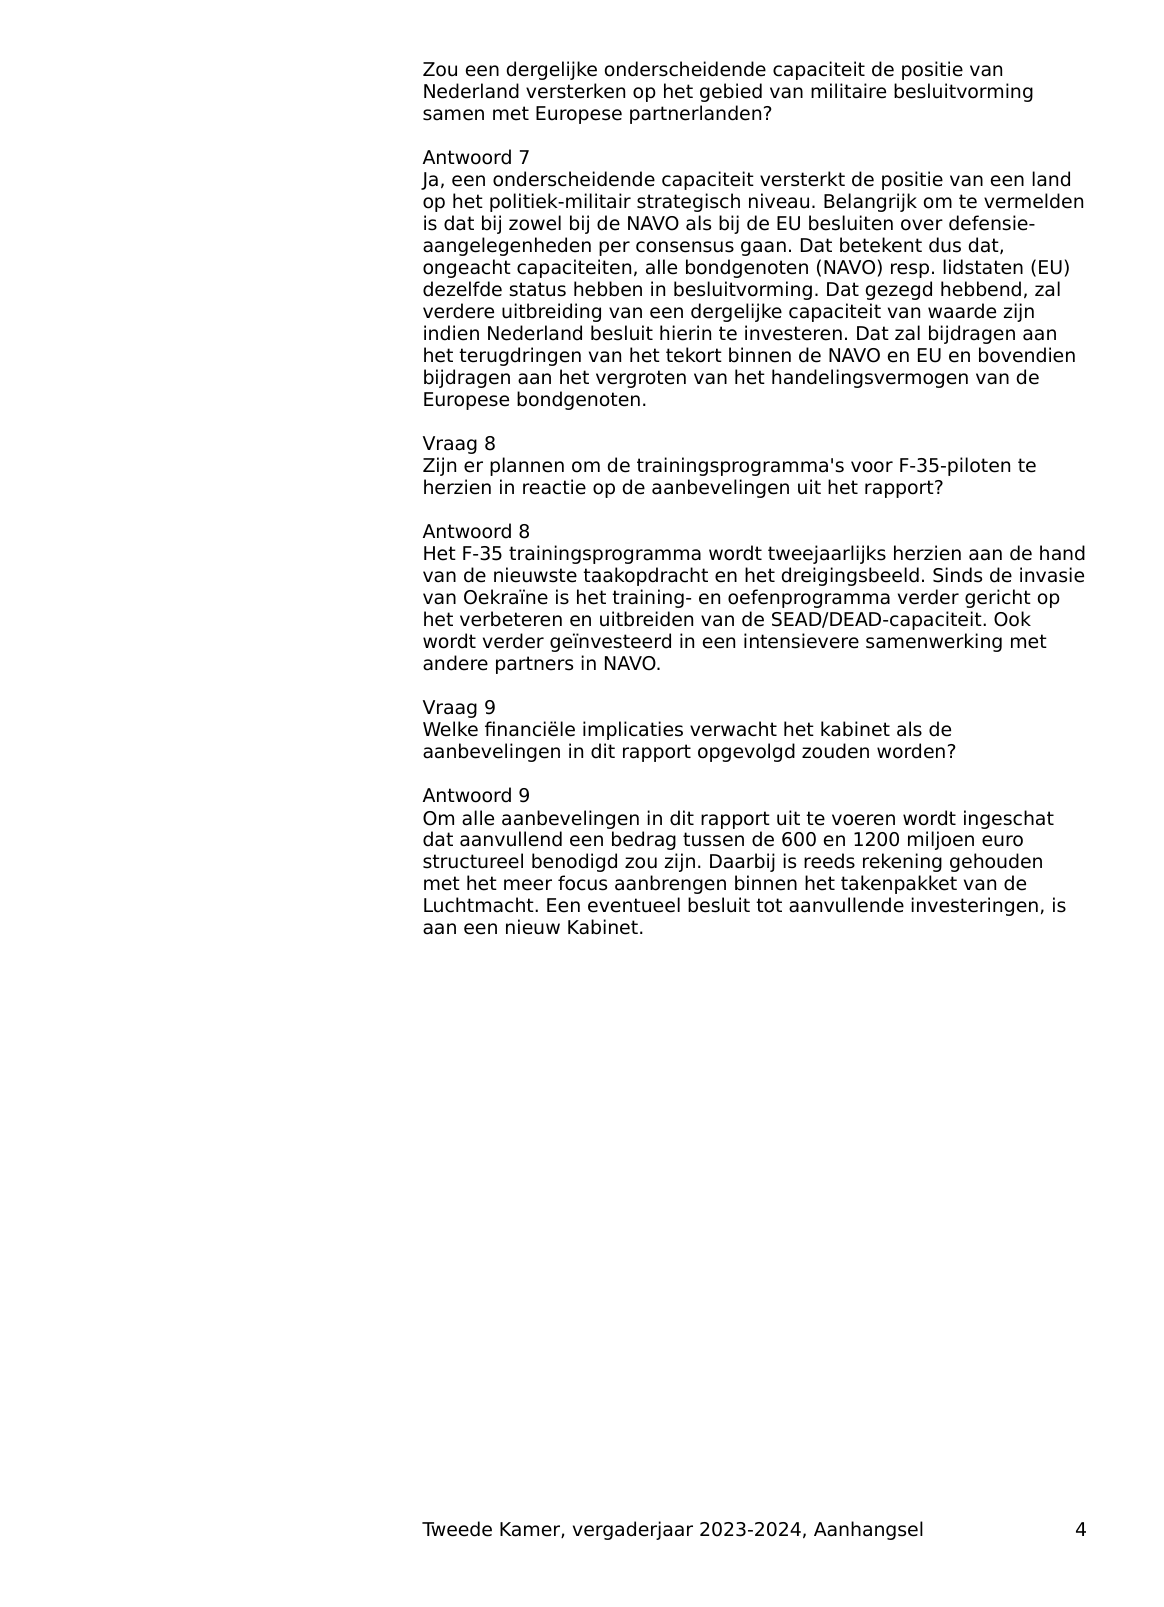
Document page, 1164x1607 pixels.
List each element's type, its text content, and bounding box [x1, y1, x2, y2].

text Vraag 8 [422, 433, 1087, 455]
text Welke financiële implicaties verwacht het kabinet als de aanbevelingen in dit rapport opgevolgd zouden worden? [422, 719, 1087, 763]
text Antwoord 9 [422, 785, 1087, 807]
text Vraag 9 [422, 697, 1087, 719]
text Antwoord 7 [422, 147, 1087, 169]
text Om alle aanbevelingen in dit rapport uit te voeren wordt ingeschat dat aanvullend een bedrag tussen de 600 en 1200 miljoen euro structureel benodigd zou zijn. Daarbij is reeds rekening gehouden met het meer focus aanbrengen binnen het takenpakket van de Luchtmacht. Een eventueel besluit tot aanvullende investeringen, is aan een nieuw Kabinet. [422, 807, 1087, 939]
text Het F-35 trainingsprogramma wordt tweejaarlijks herzien aan de hand van de nieuwste taakopdracht en het dreigingsbeeld. Sinds de invasie van Oekraïne is het training- en oefenprogramma verder gericht op het verbeteren en uitbreiden van de SEAD/DEAD-capaciteit. Ook wordt verder geïnvesteerd in een intensievere samenwerking met andere partners in NAVO. [422, 543, 1087, 675]
text Ja, een onderscheidende capaciteit versterkt de positie van een land op het politiek-militair strategisch niveau. Belangrijk om te vermelden is dat bij zowel bij de NAVO als bij de EU besluiten over defensie-aangelegenheden per consensus gaan. Dat betekent dus dat, ongeacht capaciteiten, alle bondgenoten (NAVO) resp. lidstaten (EU) dezelfde status hebben in besluitvorming. Dat gezegd hebbend, zal verdere uitbreiding van een dergelijke capaciteit van waarde zijn indien Nederland besluit hierin te investeren. Dat zal bijdragen aan het terugdringen van het tekort binnen de NAVO en EU en bovendien bijdragen aan het vergroten van het handelingsvermogen van de Europese bondgenoten. [422, 169, 1087, 411]
text Zou een dergelijke onderscheidende capaciteit de positie van Nederland versterken op het gebied van militaire besluitvorming samen met Europese partnerlanden? [422, 59, 1087, 125]
text Antwoord 8 [422, 521, 1087, 543]
text Zijn er plannen om de trainingsprogramma's voor F-35-piloten te herzien in reactie op de aanbevelingen uit het rapport? [422, 455, 1087, 499]
